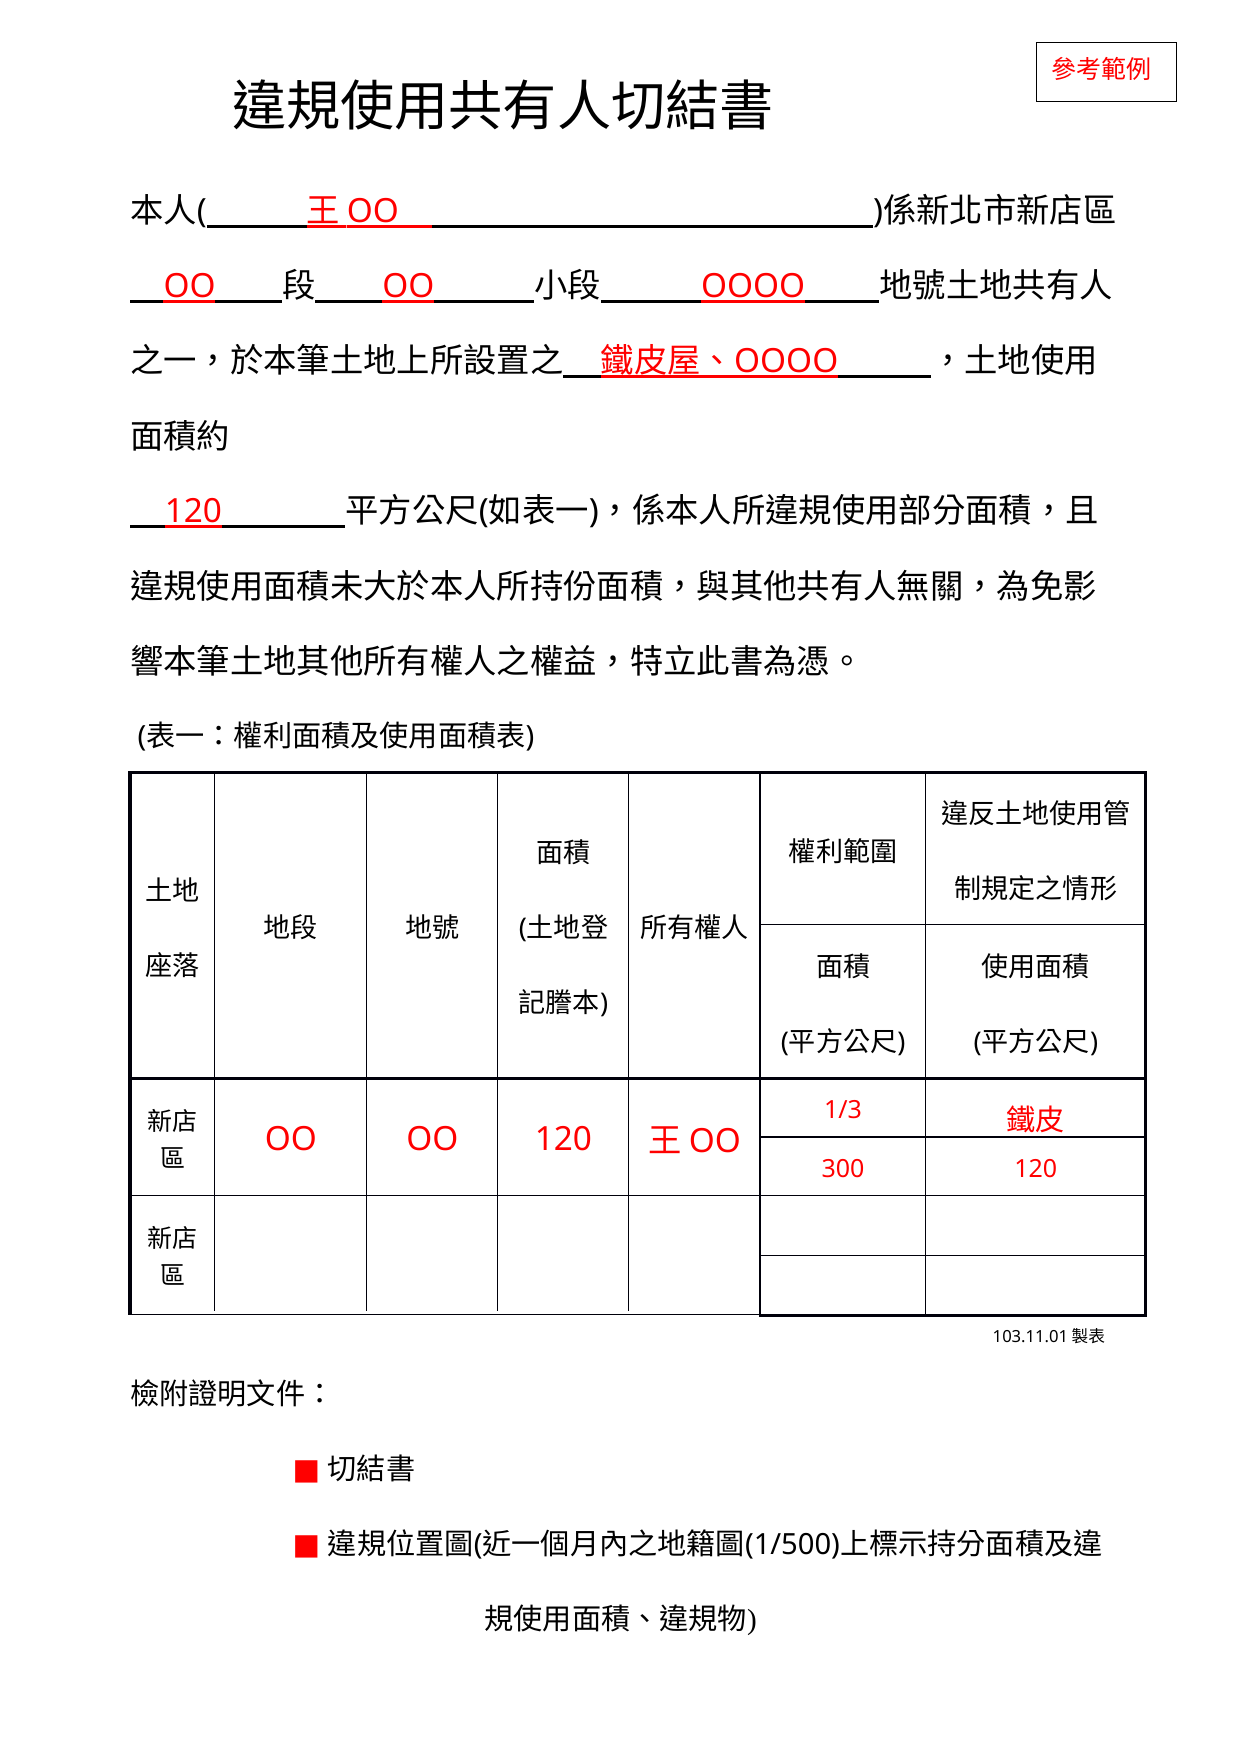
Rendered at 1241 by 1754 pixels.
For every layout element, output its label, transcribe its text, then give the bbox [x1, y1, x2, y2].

table_cell 使用面積 (平方公尺) [926, 925, 1144, 1077]
table_cell [926, 1196, 1144, 1254]
table_cell 鐵皮屋、OOOO [926, 1080, 1144, 1136]
table_cell OO [367, 1080, 497, 1195]
table_header 面積 (土地登 記謄本) [498, 774, 628, 1077]
table_cell [629, 1196, 759, 1313]
table_cell 王OO [629, 1080, 759, 1195]
table_cell 300 [761, 1138, 925, 1195]
table_cell [366, 1196, 497, 1313]
table_cell 120 [498, 1080, 628, 1195]
table_cell [761, 1256, 925, 1313]
table_cell [215, 1196, 366, 1313]
text (表一：權利面積及使用面積表) [130, 696, 1087, 771]
table_header 土地座落 [132, 774, 214, 1077]
text 120 平方公尺(如表一)，係本人所違規使用部分面積，且違規使用面積未大於本人所持份面積，與其他共有人無關，為免影響本筆土地其他所有權人之權益，特立此書為憑。 [130, 471, 1119, 696]
text 本人( 王OO )係新北市新店區 [130, 171, 1119, 246]
text 參考範例 [1051, 50, 1161, 86]
text ■ 切結書 [197, 1429, 1125, 1504]
table_header 違反土地使用管 制規定之情形 [926, 774, 1144, 924]
table_header 權利範圍 [761, 774, 925, 924]
table_cell 1/3 [761, 1080, 925, 1136]
table_cell 120 [926, 1138, 1144, 1195]
text 103.11.01製表 [992, 1317, 1157, 1354]
table_cell OO [215, 1080, 366, 1195]
table_cell 新店區 [132, 1080, 214, 1195]
table_header 地號 [367, 774, 497, 1077]
table_cell 新店區 [132, 1196, 214, 1313]
text 違規使用共有人切結書 [130, 46, 942, 158]
table_header 地段 [215, 774, 366, 1077]
table_cell [497, 1196, 628, 1313]
text 檢附證明文件： [130, 1354, 1125, 1429]
table_header 所有權人 [629, 774, 759, 1077]
table_cell [761, 1196, 925, 1254]
table_cell 面積 (平方公尺) [761, 925, 925, 1077]
text OO 段 OO 小段 OOOO 地號土地共有人之一，於本筆土地上所設置之 鐵皮屋、OOOO ，土地使用面積約 [130, 246, 1119, 471]
text ■ 違規位置圖(近一個月內之地籍圖(1/500)上標示持分面積及違規使用面積、違規物) [292, 1504, 1125, 1654]
table_cell [926, 1256, 1144, 1313]
